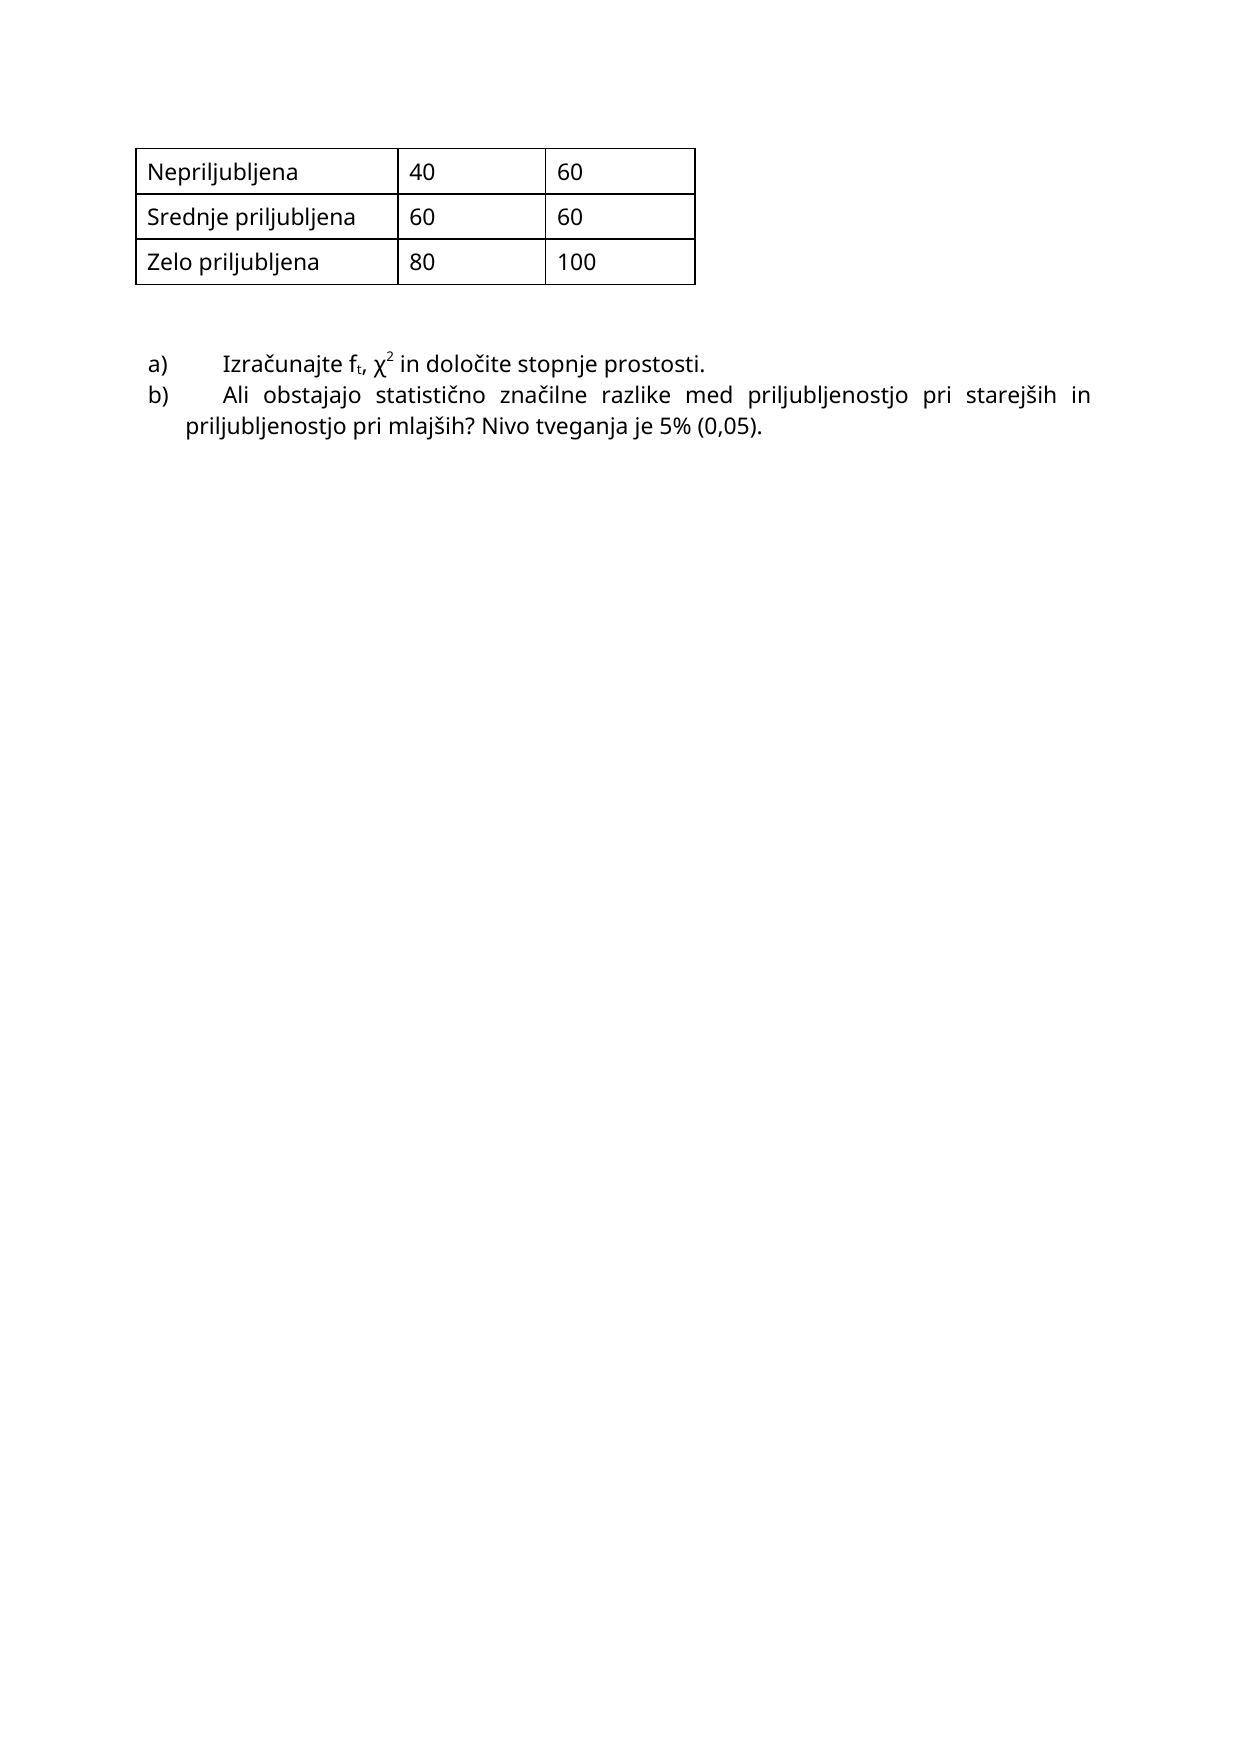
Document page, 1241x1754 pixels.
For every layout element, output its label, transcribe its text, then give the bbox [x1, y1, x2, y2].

table_cell 60 [399, 195, 545, 238]
list Izračunajte ft, χ2 in določite stopnje prostosti. [148, 348, 1093, 379]
table_cell Nepriljubljena [137, 149, 397, 193]
table_cell Zelo priljubljena [137, 240, 397, 283]
list Ali obstajajo statistično značilne razlike med priljubljenostjo pri starejših in priljubljenostjo pri mlajših? Nivo tveganja je 5% (0,05). [148, 379, 1093, 441]
table_cell 60 [546, 195, 694, 238]
table_cell 80 [399, 240, 545, 283]
table_cell 40 [399, 149, 545, 193]
table_cell Srednje priljubljena [137, 195, 397, 238]
table_cell 100 [546, 240, 694, 283]
table_cell 60 [546, 149, 694, 193]
